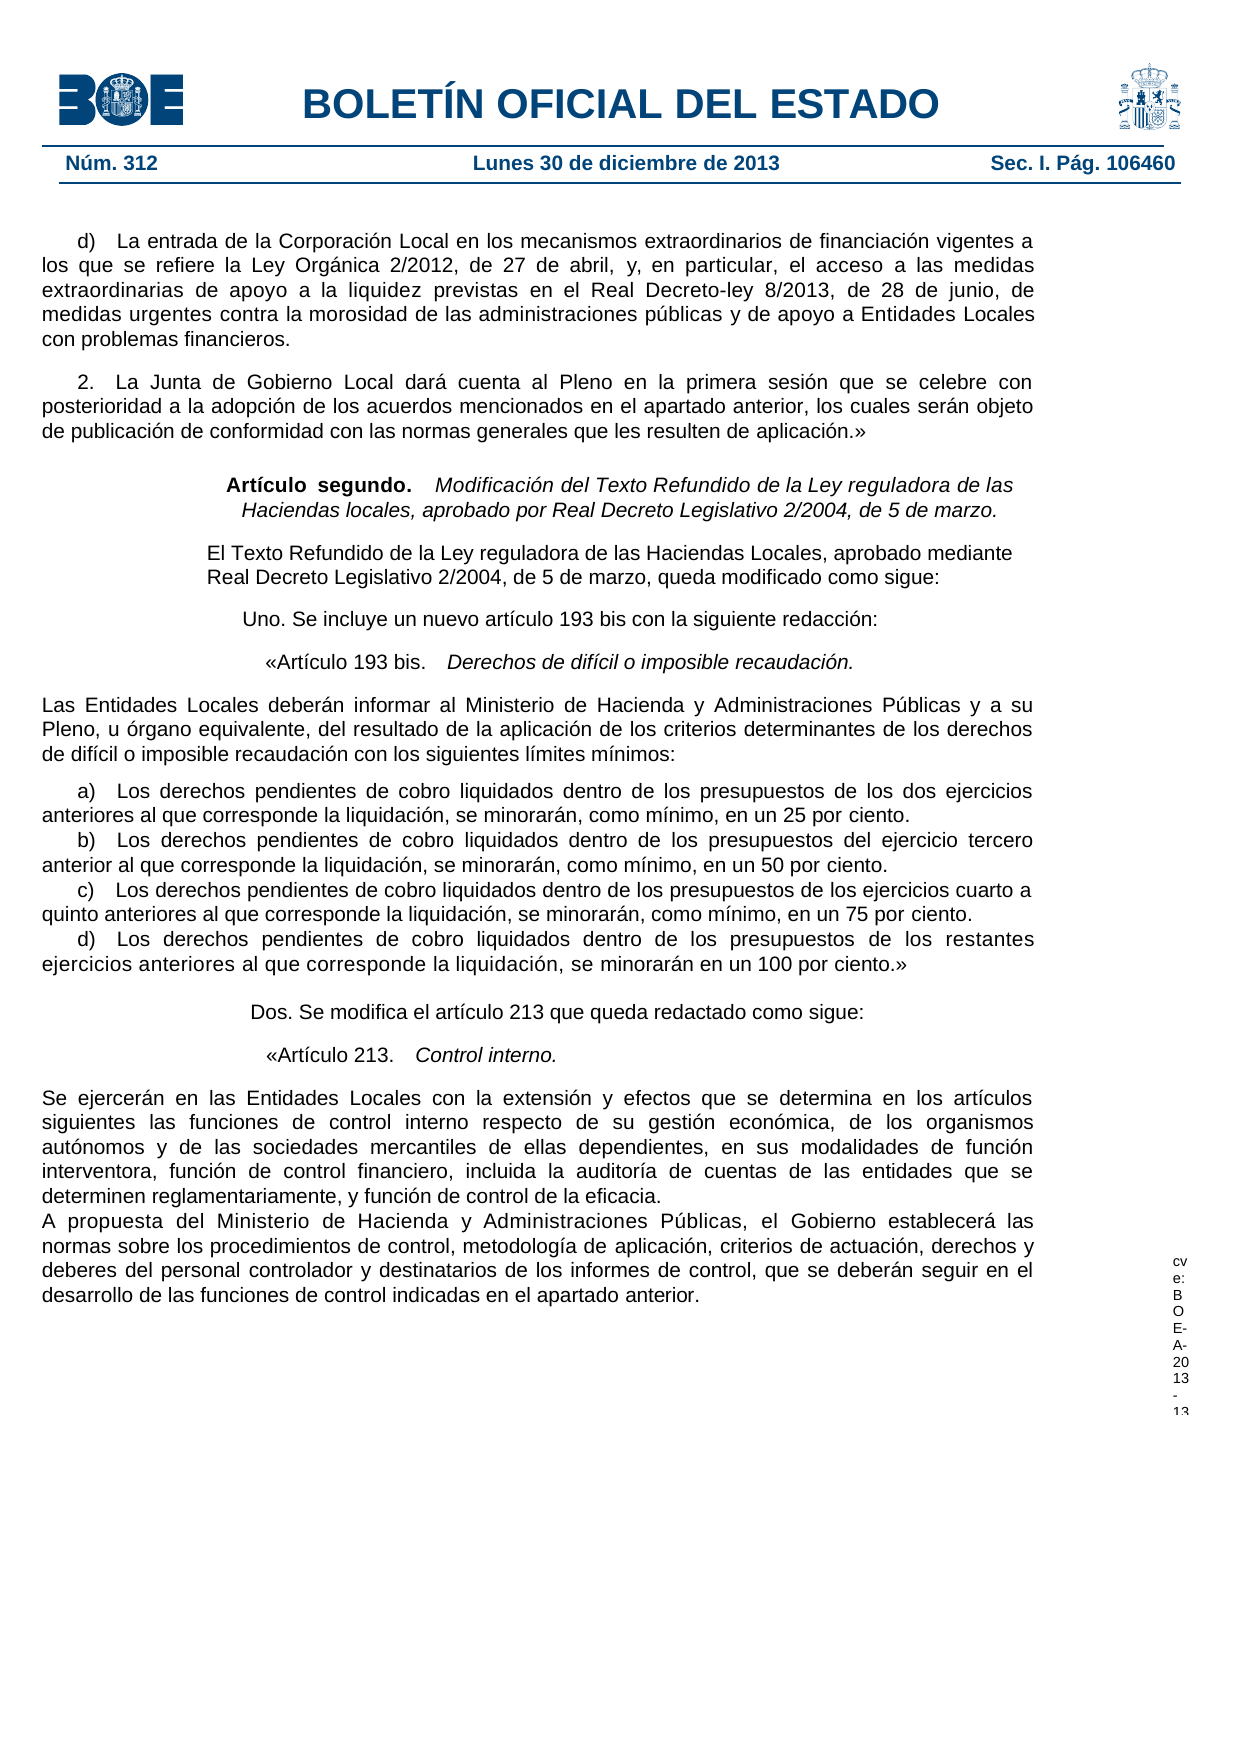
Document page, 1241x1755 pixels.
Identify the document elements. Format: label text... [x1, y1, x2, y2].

text Dos. Se modifica el artículo 213 que queda redactado como sigue: [42, 1000, 1073, 1024]
text Las Entidades Locales deberán informar al Ministerio de Hacienda y Administraciones Públicas y a su Pleno, u órgano equivalente, del resultado de la aplicación de los criterios determinantes de los derechos de difícil o imposible recaudación con los siguientes límites mínimos: [42, 693, 1034, 766]
text Se ejercerán en las Entidades Locales con la extensión y efectos que se determina en los artículos siguientes las funciones de control interno respecto de su gestión económica, de los organismos autónomos y de las sociedades mercantiles de ellas dependientes, en sus modalidades de función interventora, función de control financiero, incluida la auditoría de cuentas de las entidades que se determinen reglamentariamente, y función de control de la eficacia. [42, 1085, 1035, 1208]
text Uno. Se incluye un nuevo artículo 193 bis con la siguiente redacción: [242, 607, 1199, 631]
list Los derechos pendientes de cobro liquidados dentro de los presupuestos de los restantes ejercicios anteriores al que corresponde la liquidación, se minorarán en un 100 por ciento.» [42, 927, 1034, 975]
text cve: BOE-A-2013-13756 [1173, 1253, 1191, 1414]
list La entrada de la Corporación Local en los mecanismos extraordinarios de financiación vigentes a los que se refiere la Ley Orgánica 2/2012, de 27 de abril, y, en particular, el acceso a las medidas extraordinarias de apoyo a la liquidez previstas en el Real Decreto-ley 8/2013, de 28 de junio, de medidas urgentes contra la morosidad de las administraciones públicas y de apoyo a Entidades Locales con problemas financieros. [42, 228, 1035, 351]
list Los derechos pendientes de cobro liquidados dentro de los presupuestos de los ejercicios cuarto a quinto anteriores al que corresponde la liquidación, se minorarán, como mínimo, en un 75 por ciento. [42, 877, 1034, 926]
list Los derechos pendientes de cobro liquidados dentro de los presupuestos de los dos ejercicios anteriores al que corresponde la liquidación, se minorarán, como mínimo, en un 25 por ciento. [42, 779, 1034, 827]
text El Texto Refundido de la Ley reguladora de las Haciendas Locales, aprobado mediante Real Decreto Legislativo 2/2004, de 5 de marzo, queda modificado como sigue: [207, 540, 1041, 589]
subtitle Núm. 312 Lunes 30 de diciembre de 2013 Sec. I. Pág. 106460 [42, 151, 1199, 175]
text «Artículo 213. Control interno. [266, 1043, 1199, 1067]
text «Artículo 193 bis. Derechos de difícil o imposible recaudación. [42, 650, 1080, 674]
list La Junta de Gobierno Local dará cuenta al Pleno en la primera sesión que se celebre con posterioridad a la adopción de los acuerdos mencionados en el apartado anterior, los cuales serán objeto de publicación de conformidad con las normas generales que les resulten de aplicación.» [42, 369, 1034, 443]
text A propuesta del Ministerio de Hacienda y Administraciones Públicas, el Gobierno establecerá las normas sobre los procedimientos de control, metodología de aplicación, criterios de actuación, derechos y deberes del personal controlador y destinatarios de los informes de control, que se deberán seguir en el desarrollo de las funciones de control indicadas en el apartado anterior. [42, 1209, 1034, 1307]
list Los derechos pendientes de cobro liquidados dentro de los presupuestos del ejercicio tercero anterior al que corresponde la liquidación, se minorarán, como mínimo, en un 50 por ciento. [42, 828, 1034, 877]
text Artículo segundo. Modificación del Texto Refundido de la Ley reguladora de las Haciendas locales, aprobado por Real Decreto Legislativo 2/2004, de 5 de marzo. [207, 473, 1034, 522]
